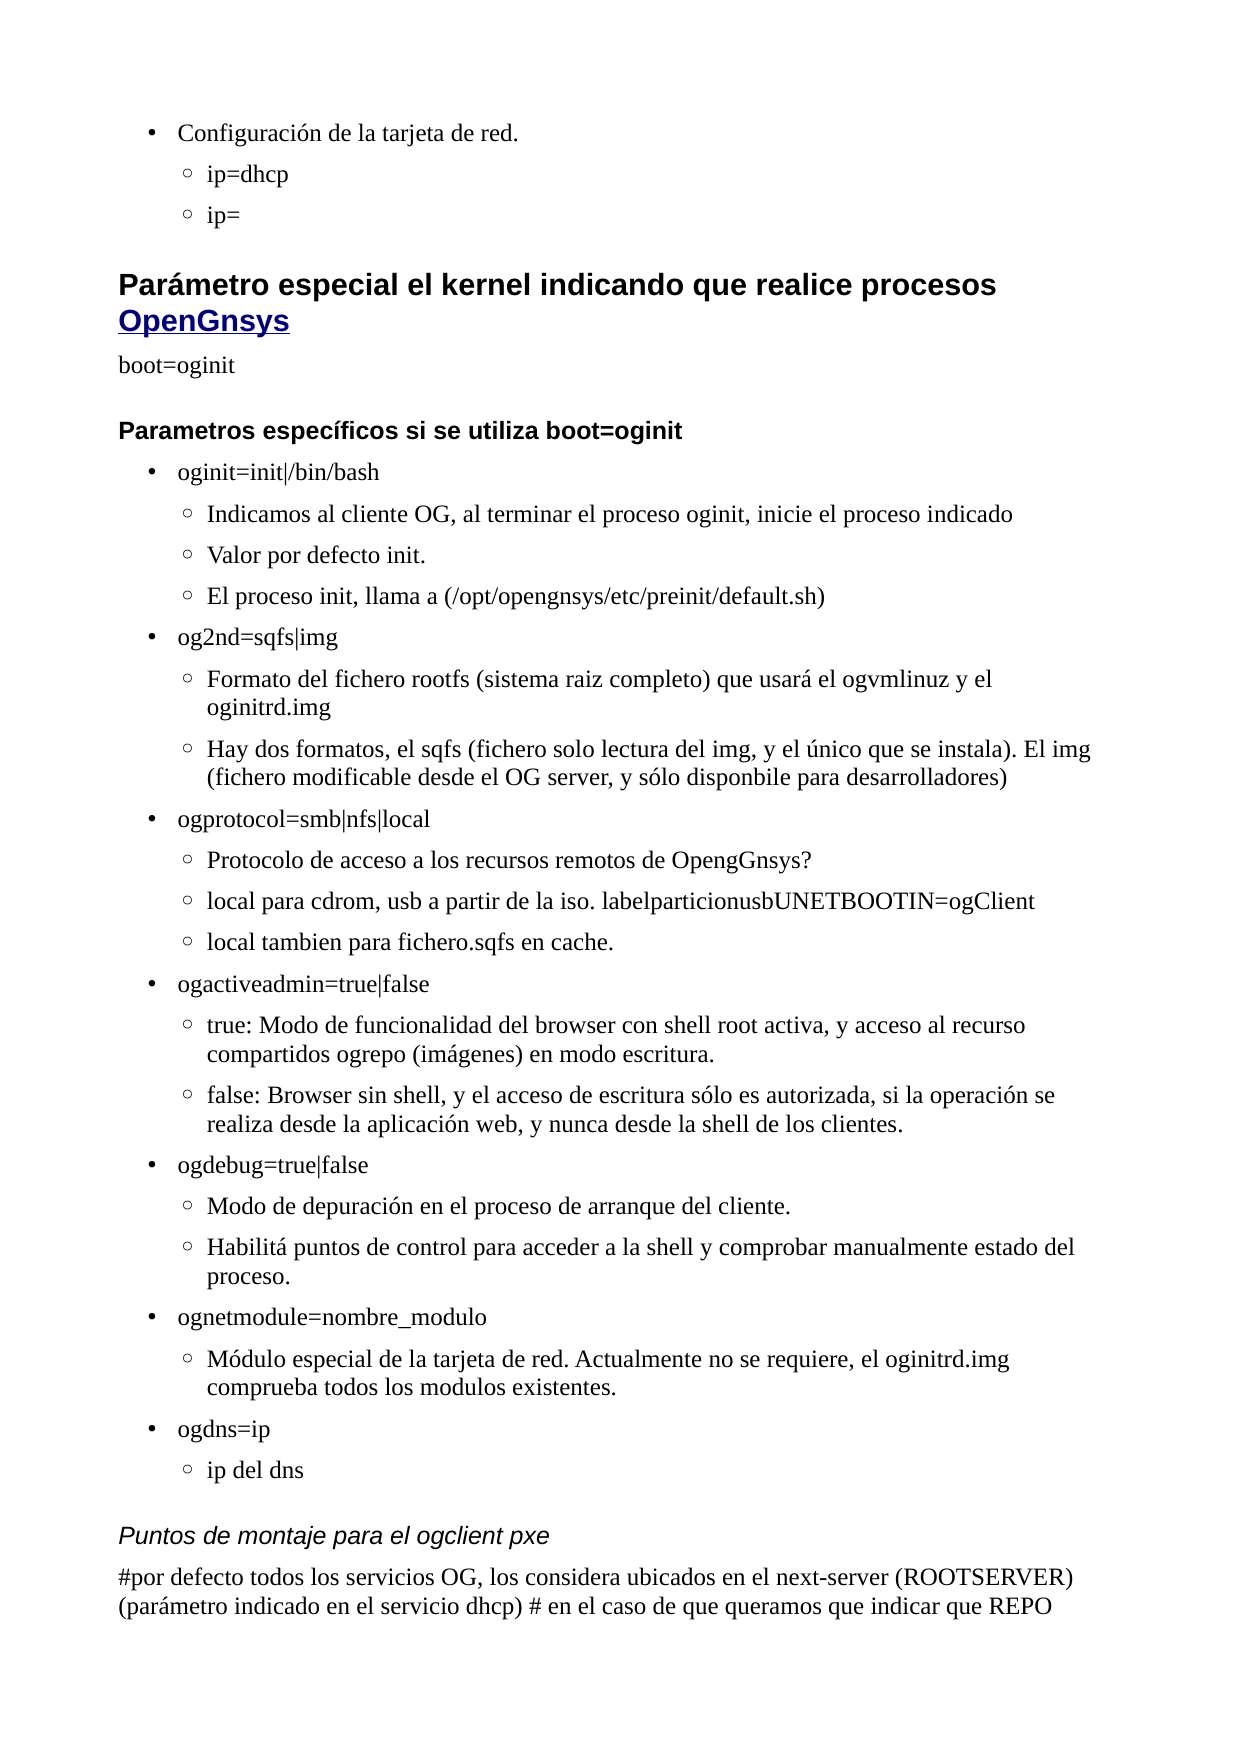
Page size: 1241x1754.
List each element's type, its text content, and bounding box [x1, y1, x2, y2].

list true: Modo de funcionalidad del browser con shell root activa, y acceso al recurso compartidos ogrepo (imágenes) en modo escritura. [177, 1010, 1122, 1067]
list Módulo especial de la tarjeta de red. Actualmente no se requiere, el oginitrd.img comprueba todos los modulos existentes. [177, 1344, 1122, 1401]
list Protocolo de acceso a los recursos remotos de OpengGnsys? [177, 845, 1122, 874]
list Configuración de la tarjeta de red. [148, 118, 1122, 147]
list Habilitá puntos de control para acceder a la shell y comprobar manualmente estado del proceso. [177, 1232, 1122, 1290]
text #por defecto todos los servicios OG, los considera ubicados en el next-server (ROOTSERVER) (parámetro indicado en el servicio dhcp) # en el caso de que queramos que indicar que REPO [118, 1562, 1122, 1620]
subtitle Parametros específicos si se utiliza boot=oginit [118, 416, 1122, 445]
list Indicamos al cliente OG, al terminar el proceso oginit, inicie el proceso indicado [177, 499, 1122, 527]
subtitle Parámetro especial el kernel indicando que realice procesos OpenGnsys [118, 267, 1122, 337]
list local para cdrom, usb a partir de la iso. labelparticionusbUNETBOOTIN=ogClient [177, 886, 1122, 915]
list Valor por defecto init. [177, 540, 1122, 569]
list Modo de depuración en el proceso de arranque del cliente. [177, 1191, 1122, 1220]
list Formato del fichero rootfs (sistema raiz completo) que usará el ogvmlinuz y el oginitrd.img [177, 664, 1122, 721]
subtitle Puntos de montaje para el ogclient pxe [118, 1521, 1122, 1550]
list ognetmodule=nombre_modulo [148, 1302, 1122, 1331]
list ip= [177, 201, 1122, 229]
list ogactiveadmin=true|false [148, 969, 1122, 997]
list og2nd=sqfs|img [148, 622, 1122, 651]
list ip=dhcp [177, 159, 1122, 188]
list local tambien para fichero.sqfs en cache. [177, 927, 1122, 956]
list ip del dns [177, 1455, 1122, 1484]
list ogprotocol=smb|nfs|local [148, 804, 1122, 832]
list ogdns=ip [148, 1414, 1122, 1442]
list Hay dos formatos, el sqfs (fichero solo lectura del img, y el único que se instala). El img (fichero modificable desde el OG server, y sólo disponbile para desarrolladores) [177, 734, 1122, 791]
text boot=oginit [118, 350, 1122, 379]
list oginit=init|/bin/bash [148, 457, 1122, 486]
list false: Browser sin shell, y el acceso de escritura sólo es autorizada, si la operación se realiza desde la aplicación web, y nunca desde la shell de los clientes. [177, 1080, 1122, 1137]
list El proceso init, llama a (/opt/opengnsys/etc/preinit/default.sh) [177, 581, 1122, 610]
list ogdebug=true|false [148, 1150, 1122, 1179]
